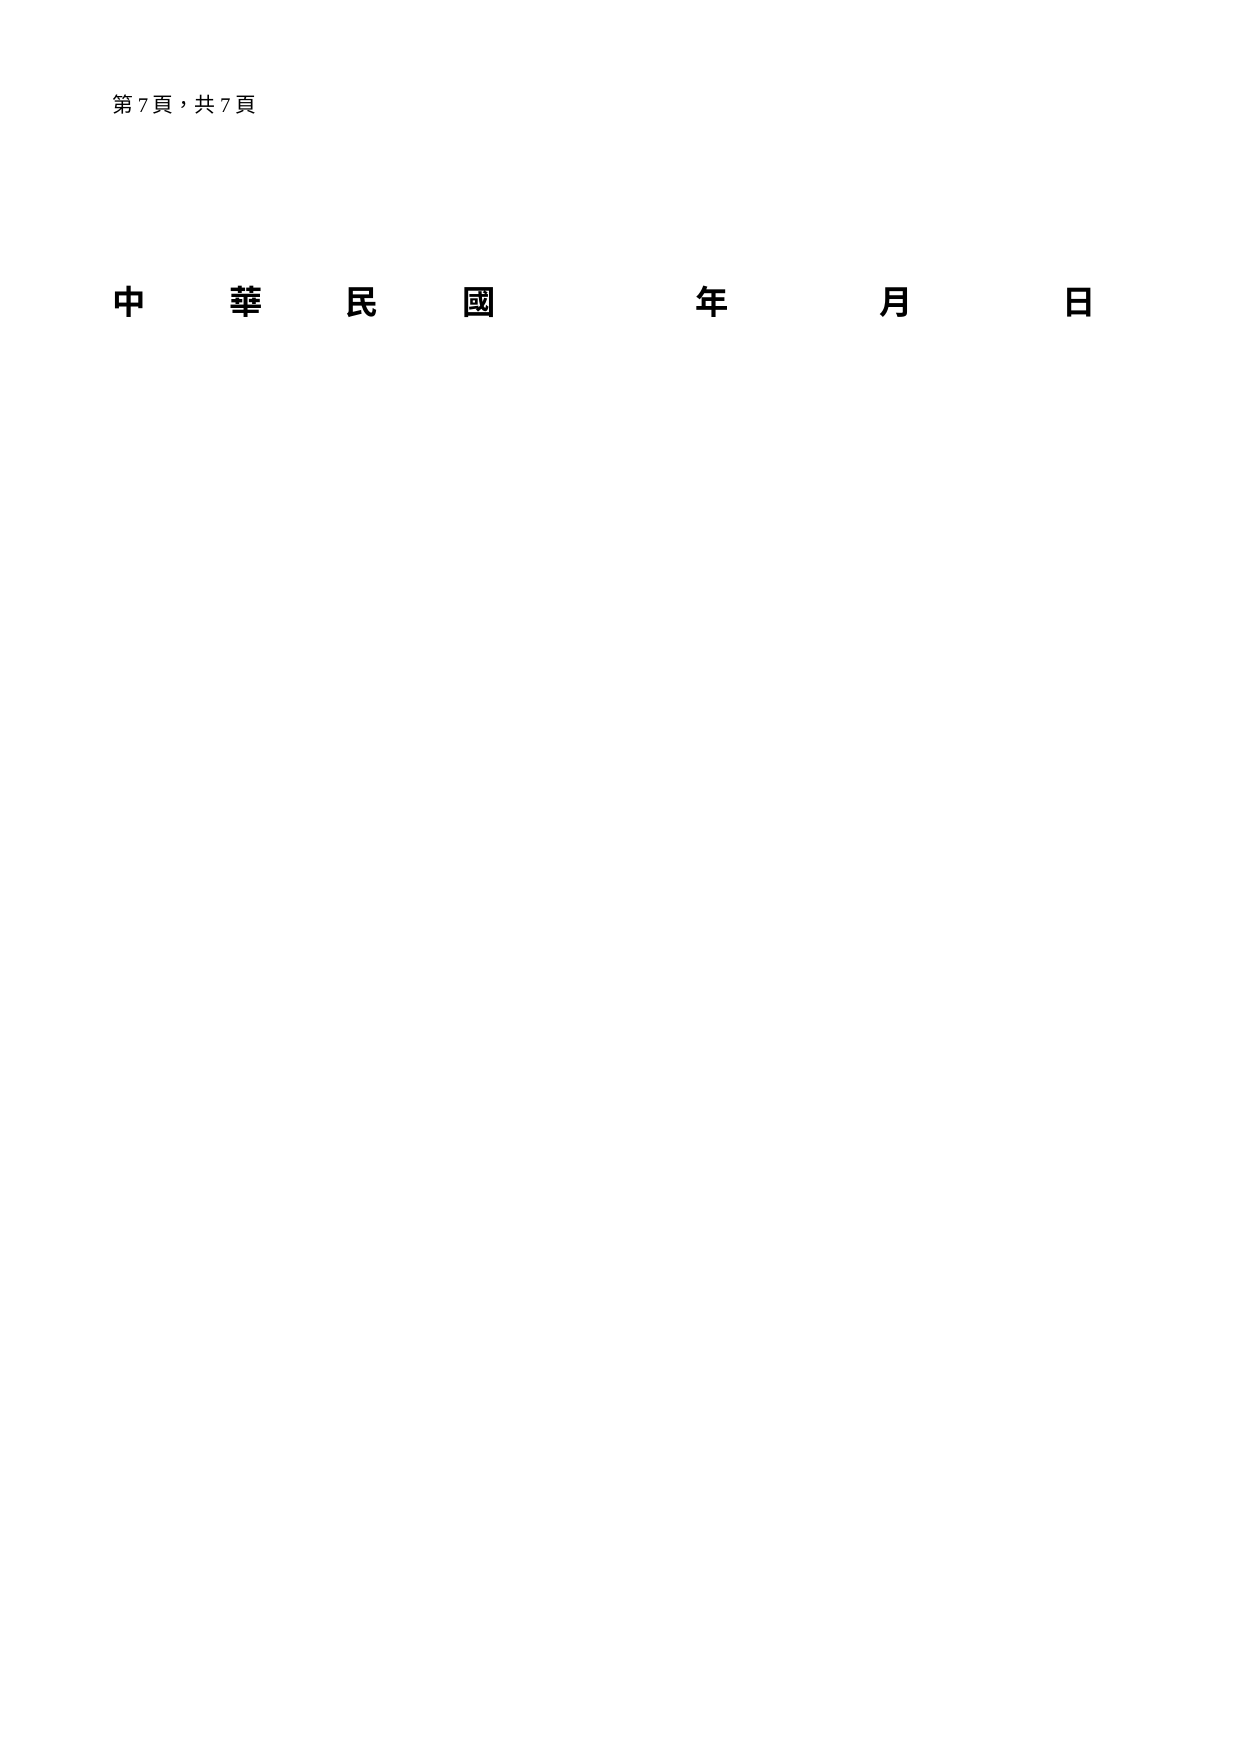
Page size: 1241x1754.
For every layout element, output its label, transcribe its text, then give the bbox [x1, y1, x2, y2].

text 中 華 民 國 年 月 日 [112, 258, 1146, 321]
